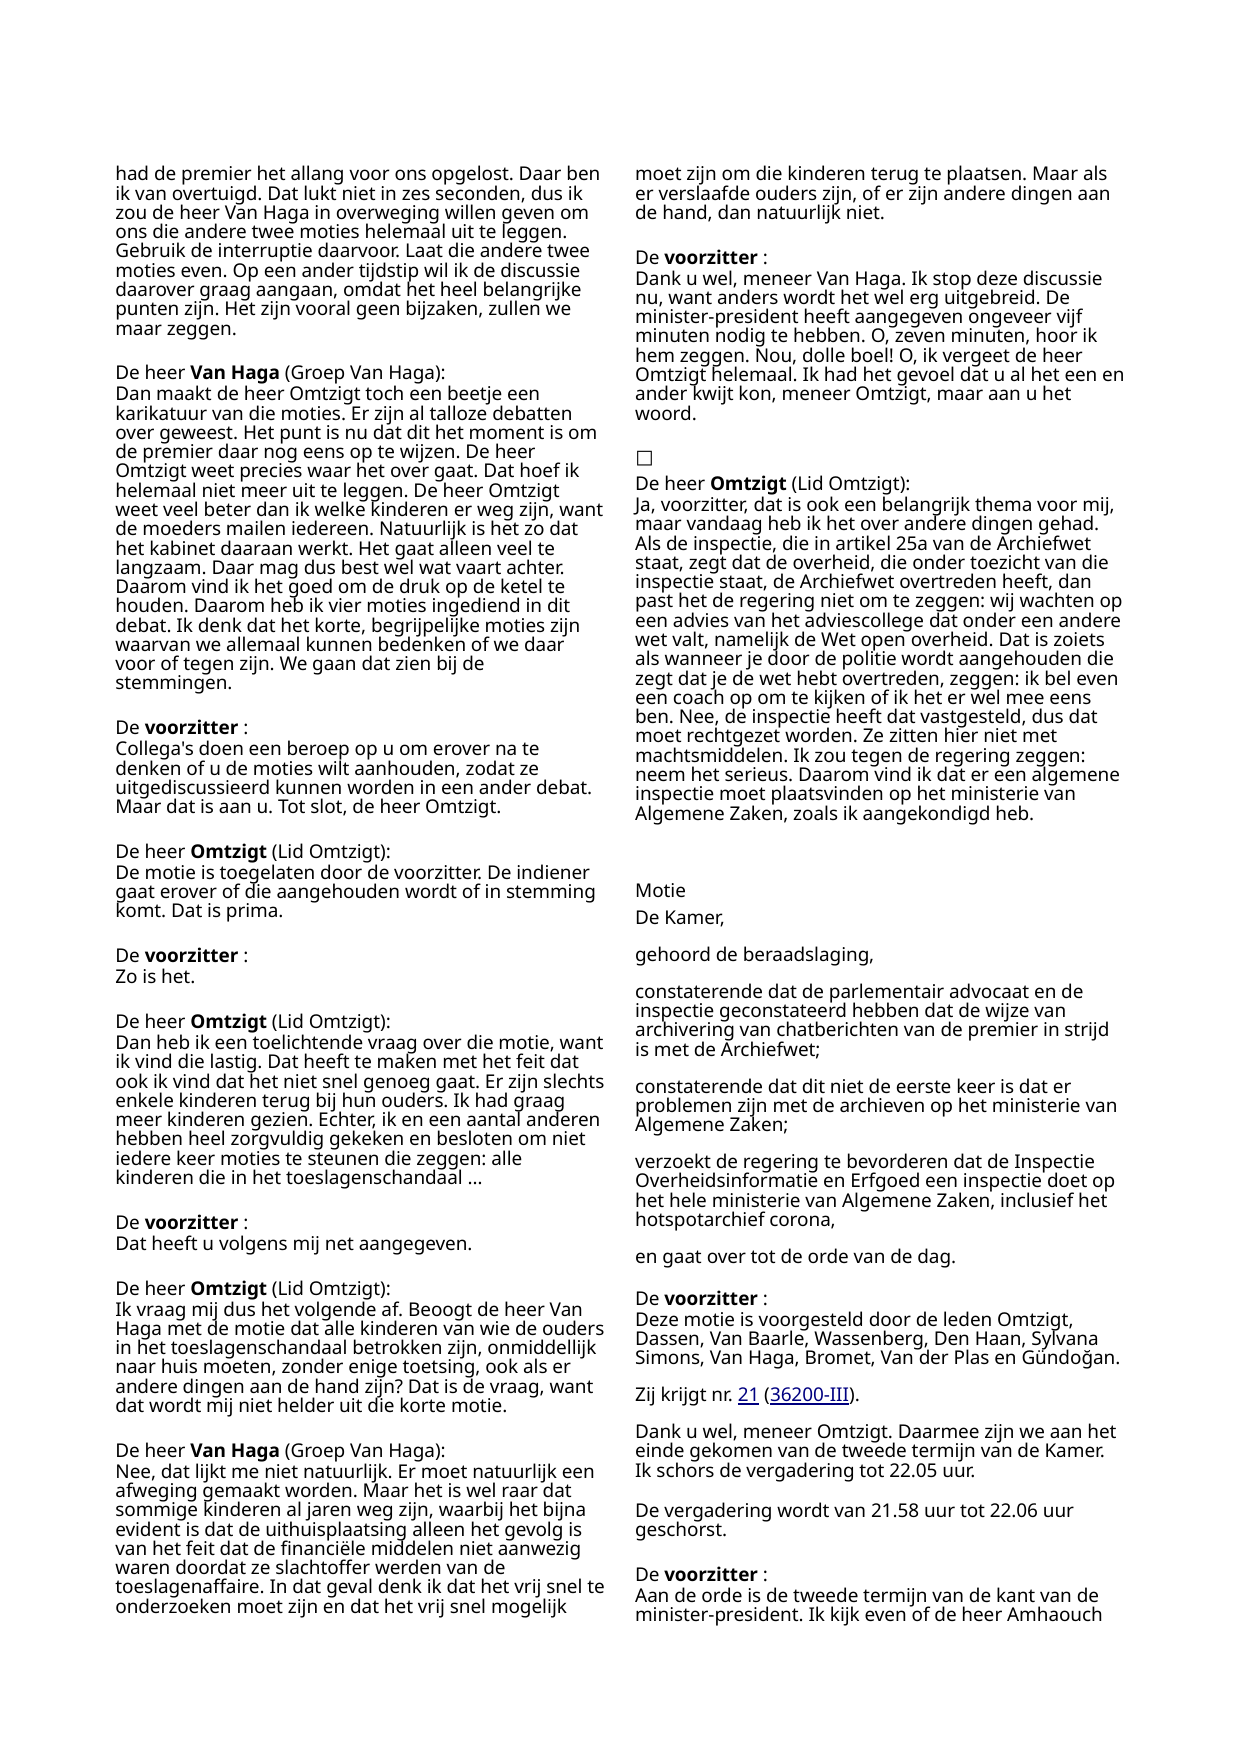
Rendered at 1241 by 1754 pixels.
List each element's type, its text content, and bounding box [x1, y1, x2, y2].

text Collega's doen een beroep op u om erover na te denken of u de moties wilt aanhouden, zodat ze uitgediscussieerd kunnen worden in een ander debat. Maar dat is aan u. Tot slot, de heer Omtzigt. [115, 740, 605, 817]
text De voorzitter : [115, 714, 605, 740]
text Dank u wel, meneer Van Haga. Ik stop deze discussie nu, want anders wordt het wel erg uitgebreid. De minister-president heeft aangegeven ongeveer vijf minuten nodig te hebben. O, zeven minuten, hoor ik hem zeggen. Nou, dolle boel! O, ik vergeet de heer Omtzigt helemaal. Ik had het gevoel dat u al het een en ander kwijt kon, meneer Omtzigt, maar aan u het woord. [635, 270, 1125, 424]
text De voorzitter : [635, 244, 1125, 270]
text De voorzitter : [115, 1209, 605, 1235]
text Dan heb ik een toelichtende vraag over die motie, want ik vind die lastig. Dat heeft te maken met het feit dat ook ik vind dat het niet snel genoeg gaat. Er zijn slechts enkele kinderen terug bij hun ouders. Ik had graag meer kinderen gezien. Echter, ik en een aantal anderen hebben heel zorgvuldig gekeken en besloten om niet iedere keer moties te steunen die zeggen: alle kinderen die in het toeslagenschandaal … [115, 1034, 605, 1188]
text Motie [635, 877, 1125, 903]
text had de premier het allang voor ons opgelost. Daar ben ik van overtuigd. Dat lukt niet in zes seconden, dus ik zou de heer Van Haga in overweging willen geven om ons die andere twee moties helemaal uit te leggen. Gebruik de interruptie daarvoor. Laat die andere twee moties even. Op een ander tijdstip wil ik de discussie daarover graag aangaan, omdat het heel belangrijke punten zijn. Het zijn vooral geen bijzaken, zullen we maar zeggen. [115, 165, 605, 339]
text constaterende dat de parlementair advocaat en de inspectie geconstateerd hebben dat de wijze van archivering van chatberichten van de premier in strijd is met de Archiefwet; [635, 983, 1125, 1060]
text ⬜ [635, 445, 1125, 470]
text moet zijn om die kinderen terug te plaatsen. Maar als er verslaafde ouders zijn, of er zijn andere dingen aan de hand, dan natuurlijk niet. [635, 165, 1125, 223]
text verzoekt de regering te bevorderen dat de Inspectie Overheidsinformatie en Erfgoed een inspectie doet op het hele ministerie van Algemene Zaken, inclusief het hotspotarchief corona, [635, 1153, 1125, 1230]
text De voorzitter : [635, 1561, 1125, 1587]
text De heer Omtzigt (Lid Omtzigt): [115, 838, 605, 864]
text en gaat over tot de orde van de dag. [635, 1248, 1125, 1267]
text Zij krijgt nr. 21 (36200-III). [635, 1386, 1125, 1405]
text Aan de orde is de tweede termijn van de kant van de minister-president. Ik kijk even of de heer Amhaouch [635, 1587, 1125, 1626]
text De motie is toegelaten door de voorzitter. De indiener gaat erover of die aangehouden wordt of in stemming komt. Dat is prima. [115, 864, 605, 922]
text De heer Van Haga (Groep Van Haga): [115, 1437, 605, 1463]
text Nee, dat lijkt me niet natuurlijk. Er moet natuurlijk een afweging gemaakt worden. Maar het is wel raar dat sommige kinderen al jaren weg zijn, waarbij het bijna evident is dat de uithuisplaatsing alleen het gevolg is van het feit dat de financiële middelen niet aanwezig waren doordat ze slachtoffer werden van de toeslagenaffaire. In dat geval denk ik dat het vrij snel te onderzoeken moet zijn en dat het vrij snel mogelijk [115, 1463, 605, 1617]
text De heer Van Haga (Groep Van Haga): [115, 359, 605, 385]
text De vergadering wordt van 21.58 uur tot 22.06 uur geschorst. [635, 1502, 1125, 1540]
text Deze motie is voorgesteld door de leden Omtzigt, Dassen, Van Baarle, Wassenberg, Den Haan, Sylvana Simons, Van Haga, Bromet, Van der Plas en Gündoğan. [635, 1311, 1125, 1368]
text De voorzitter : [115, 942, 605, 968]
text constaterende dat dit niet de eerste keer is dat er problemen zijn met de archieven op het ministerie van Algemene Zaken; [635, 1078, 1125, 1135]
text De heer Omtzigt (Lid Omtzigt): [115, 1008, 605, 1034]
text Ik vraag mij dus het volgende af. Beoogt de heer Van Haga met de motie dat alle kinderen van wie de ouders in het toeslagenschandaal betrokken zijn, onmiddellijk naar huis moeten, zonder enige toetsing, ook als er andere dingen aan de hand zijn? Dat is de vraag, want dat wordt mij niet helder uit die korte motie. [115, 1301, 605, 1416]
text Dan maakt de heer Omtzigt toch een beetje een karikatuur van die moties. Er zijn al talloze debatten over geweest. Het punt is nu dat dit het moment is om de premier daar nog eens op te wijzen. De heer Omtzigt weet precies waar het over gaat. Dat hoef ik helemaal niet meer uit te leggen. De heer Omtzigt weet veel beter dan ik welke kinderen er weg zijn, want de moeders mailen iedereen. Natuurlijk is het zo dat het kabinet daaraan werkt. Het gaat alleen veel te langzaam. Daar mag dus best wel wat vaart achter. Daarom vind ik het goed om de druk op de ketel te houden. Daarom heb ik vier moties ingediend in dit debat. Ik denk dat het korte, begrijpelijke moties zijn waarvan we allemaal kunnen bedenken of we daar voor of tegen zijn. We gaan dat zien bij de stemmingen. [115, 385, 605, 694]
text Ja, voorzitter, dat is ook een belangrijk thema voor mij, maar vandaag heb ik het over andere dingen gehad. Als de inspectie, die in artikel 25a van de Archiefwet staat, zegt dat de overheid, die onder toezicht van die inspectie staat, de Archiefwet overtreden heeft, dan past het de regering niet om te zeggen: wij wachten op een advies van het adviescollege dat onder een andere wet valt, namelijk de Wet open overheid. Dat is zoiets als wanneer je door de politie wordt aangehouden die zegt dat je de wet hebt overtreden, zeggen: ik bel even een coach op om te kijken of ik het er wel mee eens ben. Nee, de inspectie heeft dat vastgesteld, dus dat moet rechtgezet worden. Ze zitten hier niet met machtsmiddelen. Ik zou tegen de regering zeggen: neem het serieus. Daarom vind ik dat er een algemene inspectie moet plaatsvinden op het ministerie van Algemene Zaken, zoals ik aangekondigd heb. [635, 496, 1125, 824]
text Dat heeft u volgens mij net aangegeven. [115, 1235, 605, 1254]
text De heer Omtzigt (Lid Omtzigt): [635, 470, 1125, 496]
text De voorzitter : [635, 1285, 1125, 1311]
text De Kamer, [635, 909, 1125, 928]
text Zo is het. [115, 968, 605, 987]
text gehoord de beraadslaging, [635, 946, 1125, 965]
text Dank u wel, meneer Omtzigt. Daarmee zijn we aan het einde gekomen van de tweede termijn van de Kamer. Ik schors de vergadering tot 22.05 uur. [635, 1423, 1125, 1481]
text De heer Omtzigt (Lid Omtzigt): [115, 1275, 605, 1301]
